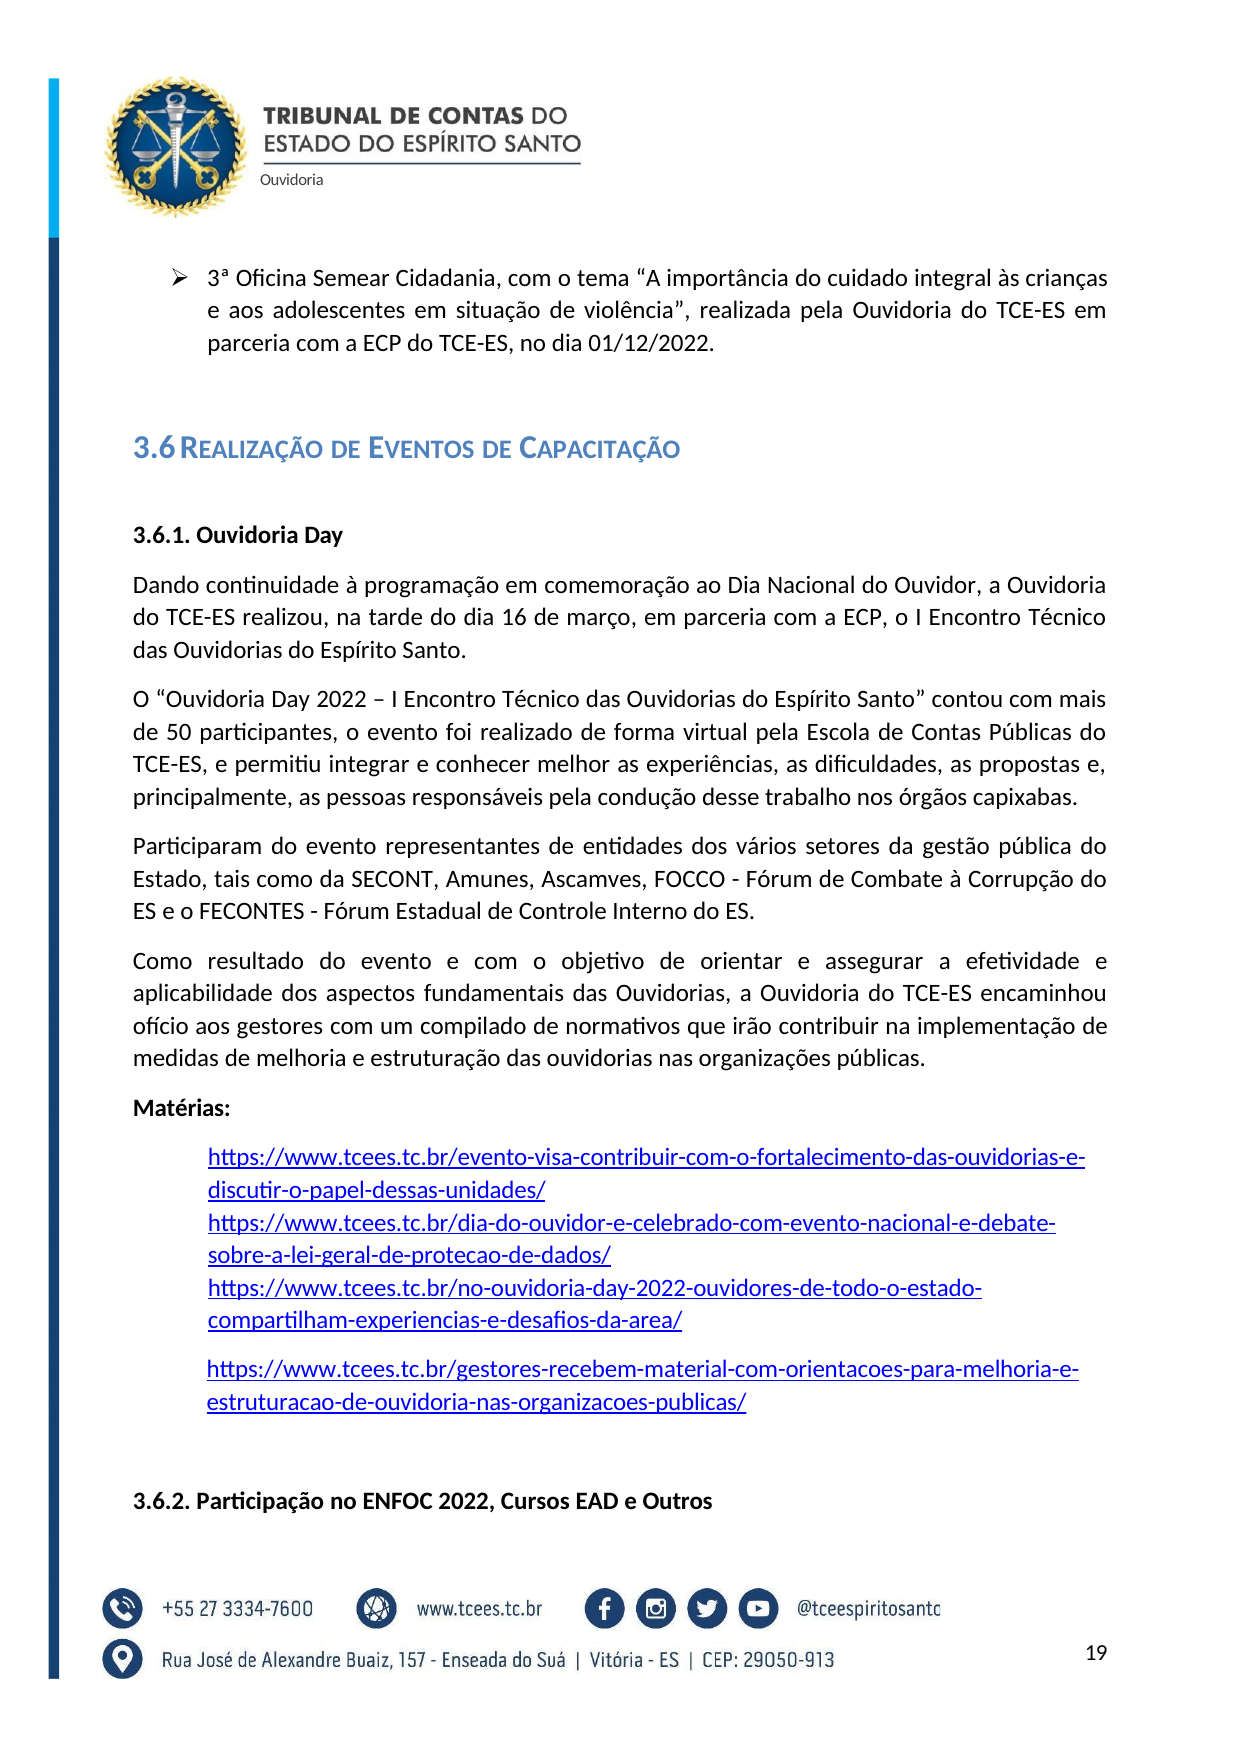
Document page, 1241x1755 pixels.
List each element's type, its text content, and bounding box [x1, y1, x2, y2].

list Realização de Eventos de Capacitação [133, 426, 1123, 466]
text Dando continuidade à programação em comemoração ao Dia Nacional do Ouvidor, a Ouvidoria do TCE-ES realizou, na tarde do dia 16 de março, em parceria com a ECP, o I Encontro Técnico das Ouvidorias do Espírito Santo. [133, 569, 1108, 665]
text Como resultado do evento e com o objetivo de orientar e assegurar a efetividade e aplicabilidade dos aspectos fundamentais das Ouvidorias, a Ouvidoria do TCE-ES encaminhou ofício aos gestores com um compilado de normativos que irão contribuir na implementação de medidas de melhoria e estruturação das ouvidorias nas organizações públicas. [133, 945, 1108, 1073]
list 3ª Oficina Semear Cidadania, com o tema “A importância do cuidado integral às crianças e aos adolescentes em situação de violência”, realizada pela Ouvidoria do TCE-ES em parceria com a ECP do TCE-ES, no dia 01/12/2022. [170, 262, 1108, 357]
subtitle Matérias: [133, 1092, 1123, 1122]
list Ouvidoria Day [133, 519, 1123, 550]
list Participação no ENFOC 2022, Cursos EAD e Outros [133, 1485, 1123, 1516]
text https://www.tcees.tc.br/evento-visa-contribuir-com-o-fortalecimento-das-ouvidorias-e- discutir-o-papel-dessas-unidades/ [208, 1141, 1105, 1204]
text O “Ouvidoria Day 2022 – I Encontro Técnico das Ouvidorias do Espírito Santo” contou com mais de 50 participantes, o evento foi realizado de forma virtual pela Escola de Contas Públicas do TCE-ES, e permitiu integrar e conhecer melhor as experiências, as dificuldades, as propostas e, principalmente, as pessoas responsáveis pela condução desse trabalho nos órgãos capixabas. [133, 683, 1108, 812]
text Participaram do evento representantes de entidades dos vários setores da gestão pública do Estado, tais como da SECONT, Amunes, Ascamves, FOCCO - Fórum de Combate à Corrupção do ES e o FECONTES - Fórum Estadual de Controle Interno do ES. [133, 830, 1108, 926]
text https://www.tcees.tc.br/dia-do-ouvidor-e-celebrado-com-evento-nacional-e-debate- sobre-a-lei-geral-de-protecao-de-dados/ [208, 1207, 1074, 1269]
text https://www.tcees.tc.br/no-ouvidoria-day-2022-ouvidores-de-todo-o-estado- compartilham-experiencias-e-desafios-da-area/ [208, 1272, 999, 1335]
text https://www.tcees.tc.br/gestores-recebem-material-com-orientacoes-para-melhoria-e- estruturacao-de-ouvidoria-nas-organizacoes-publicas/ [206, 1353, 1098, 1417]
